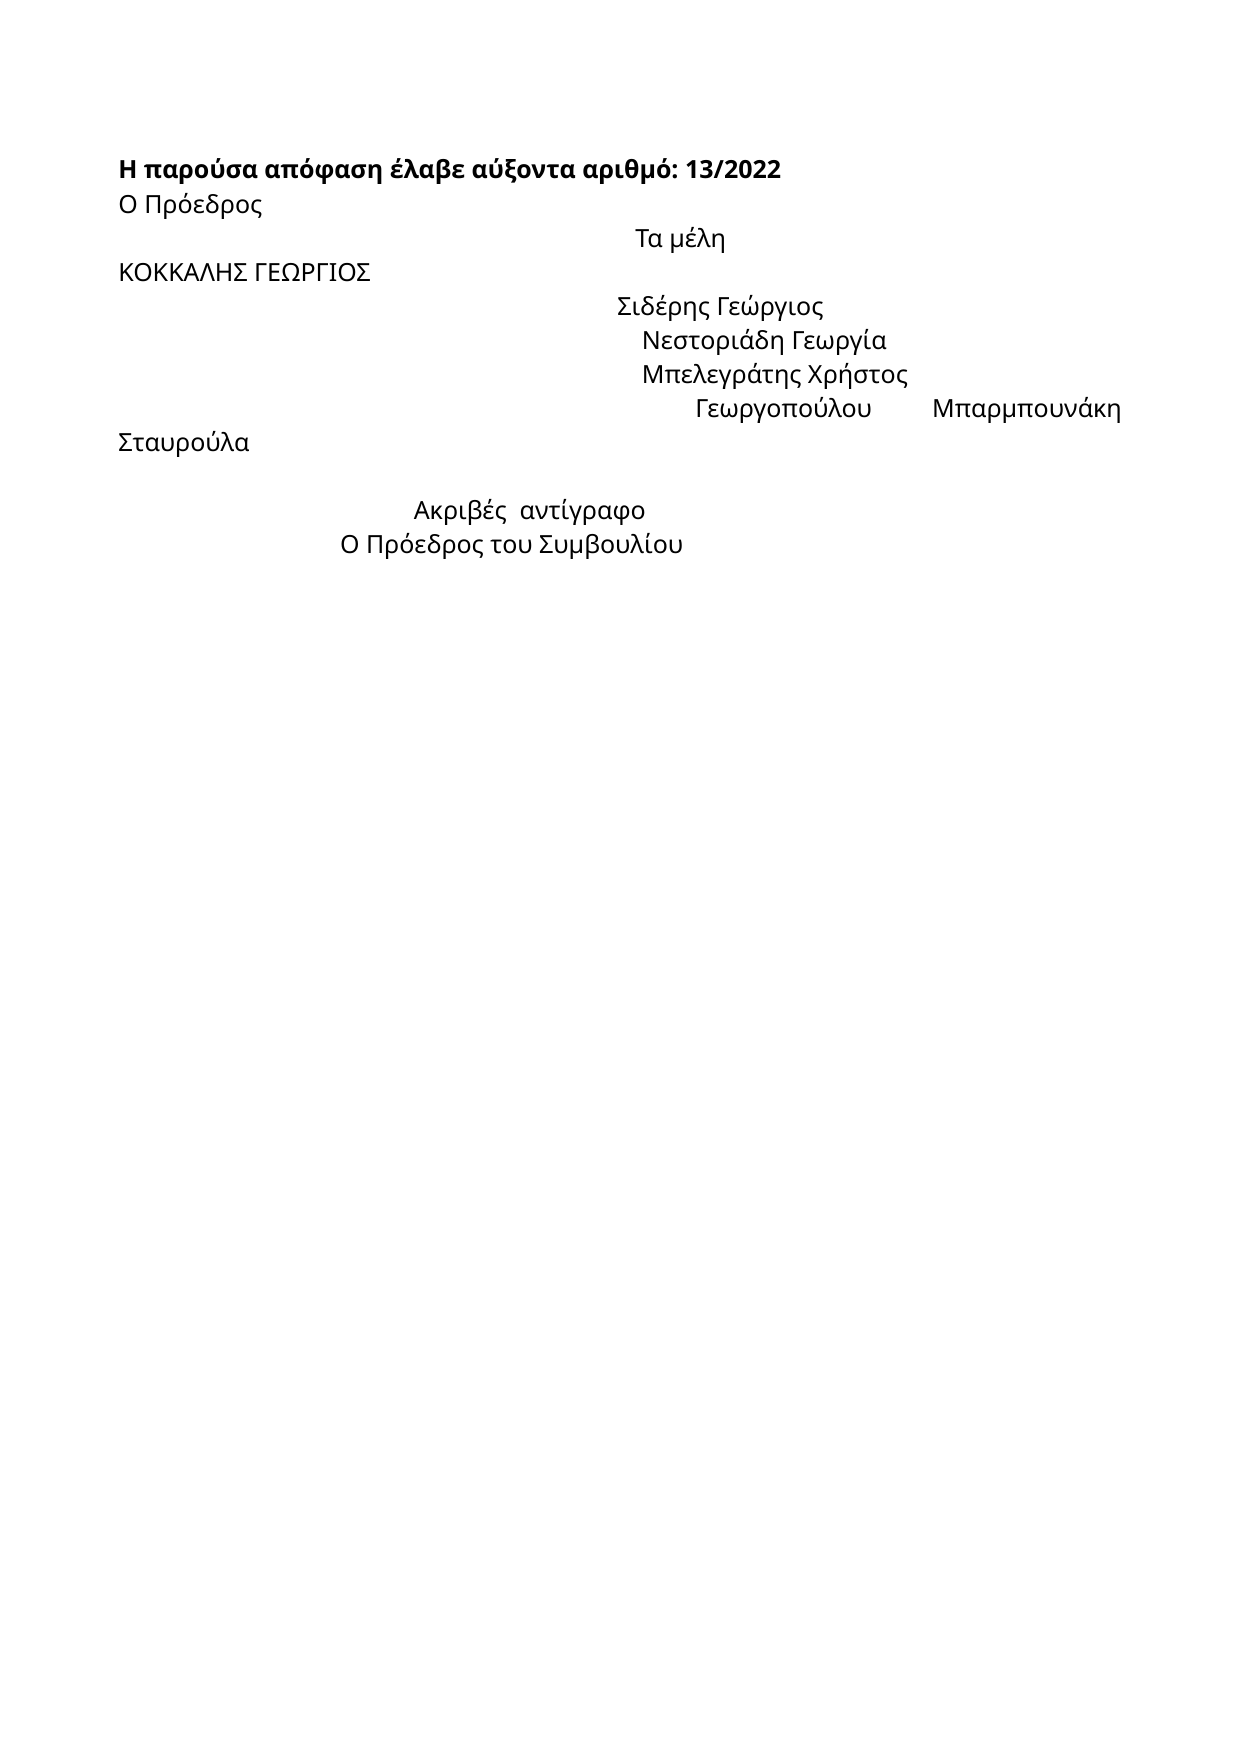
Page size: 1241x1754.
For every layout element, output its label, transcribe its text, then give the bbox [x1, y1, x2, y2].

text Σιδέρης Γεώργιος [118, 288, 1122, 322]
text Ακριβές αντίγραφο [118, 493, 1122, 527]
text Μπελεγράτης Χρήστος [118, 357, 1122, 391]
text Ο Πρόεδρος [118, 186, 1122, 220]
text Τα μέλη [118, 220, 1122, 254]
text Η παρούσα απόφαση έλαβε αύξοντα αριθμό: 13/2022 [118, 152, 1122, 186]
text Νεστοριάδη Γεωργία [118, 322, 1122, 357]
text ΚΟΚΚΑΛΗΣ ΓΕΩΡΓΙΟΣ [118, 254, 1122, 288]
text Γεωργοπούλου Μπαρμπουνάκη Σταυρούλα [118, 391, 1122, 459]
text Ο Πρόεδρος του Συμβουλίου [118, 527, 1122, 561]
